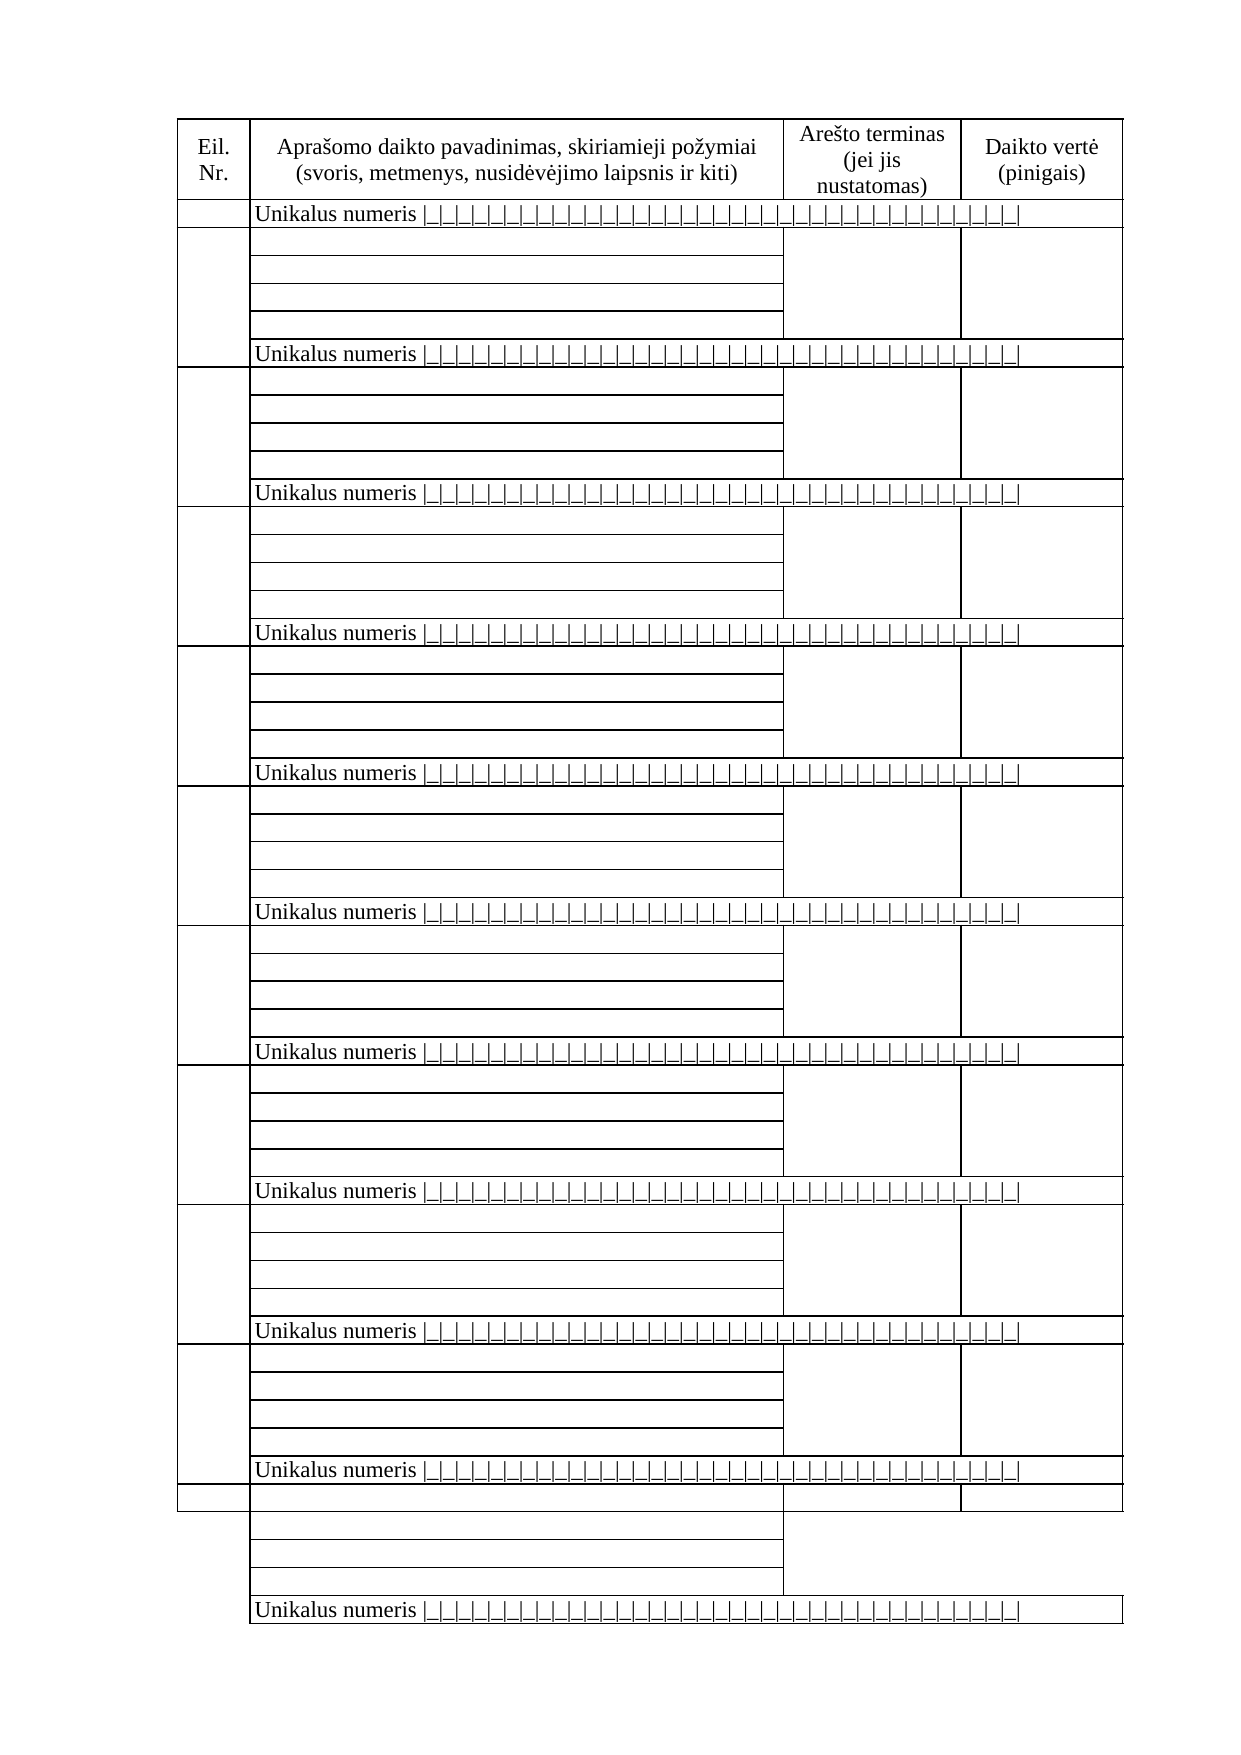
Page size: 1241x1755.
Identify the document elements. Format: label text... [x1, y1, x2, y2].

table_cell [962, 1205, 1122, 1315]
table_cell [178, 1205, 249, 1343]
table_cell [962, 1066, 1122, 1176]
table_cell [962, 1345, 1122, 1455]
table_cell [251, 228, 783, 254]
table_cell Unikalus numeris |_|_|_|_|_|_|_|_|_|_|_|_|_|_|_|_|_|_|_|_|_|_|_|_|_|_|_|_|_|_|_|_|_|_|_|_|_| [251, 480, 1122, 506]
table_cell [784, 1205, 960, 1315]
table_cell [178, 368, 249, 506]
table_cell [784, 1485, 960, 1511]
table_cell [251, 982, 783, 1008]
table_cell [962, 787, 1122, 897]
table_cell [784, 1345, 960, 1455]
table_cell [251, 591, 783, 617]
table_cell Unikalus numeris |_|_|_|_|_|_|_|_|_|_|_|_|_|_|_|_|_|_|_|_|_|_|_|_|_|_|_|_|_|_|_|_|_|_|_|_|_| [251, 340, 1122, 366]
table_cell [251, 396, 783, 422]
table_cell [251, 1205, 783, 1232]
table_cell [251, 1010, 783, 1036]
table_cell [251, 284, 783, 310]
table_cell [962, 228, 1122, 338]
table_cell [784, 926, 960, 1036]
table_cell [251, 1373, 783, 1399]
table_cell [251, 1122, 783, 1148]
table_cell [251, 1401, 783, 1427]
table_cell [251, 1289, 783, 1315]
table_cell [251, 452, 783, 478]
table_cell [784, 1066, 960, 1176]
table_cell [251, 1429, 783, 1455]
table_cell [251, 507, 783, 534]
table_cell [962, 1485, 1122, 1511]
table_cell [962, 926, 1122, 1036]
table_cell [784, 787, 960, 897]
table_cell [178, 1066, 249, 1204]
table_cell Unikalus numeris |_|_|_|_|_|_|_|_|_|_|_|_|_|_|_|_|_|_|_|_|_|_|_|_|_|_|_|_|_|_|_|_|_|_|_|_|_| [251, 619, 1122, 645]
table_cell [251, 256, 783, 282]
table_cell [251, 1485, 783, 1511]
table_cell [251, 1345, 783, 1371]
table_cell [251, 1512, 783, 1539]
table_cell [251, 787, 783, 813]
table_cell [251, 368, 783, 394]
table_cell [784, 647, 960, 757]
table_cell [962, 647, 1122, 757]
table_cell [251, 1261, 783, 1287]
table_cell [251, 926, 783, 952]
table_cell Unikalus numeris |_|_|_|_|_|_|_|_|_|_|_|_|_|_|_|_|_|_|_|_|_|_|_|_|_|_|_|_|_|_|_|_|_|_|_|_|_| [251, 1038, 1122, 1064]
table_cell [178, 647, 249, 785]
table_cell [251, 1233, 783, 1259]
table_cell [251, 842, 783, 869]
table_header Daikto vertė (pinigais) [962, 120, 1122, 199]
table_cell [178, 1345, 249, 1483]
table_cell [178, 1485, 249, 1511]
table_cell [251, 535, 783, 562]
table_cell [784, 368, 960, 478]
table_cell Unikalus numeris |_|_|_|_|_|_|_|_|_|_|_|_|_|_|_|_|_|_|_|_|_|_|_|_|_|_|_|_|_|_|_|_|_|_|_|_|_| [251, 1317, 1122, 1343]
table_cell [178, 926, 249, 1064]
table_cell [962, 507, 1122, 617]
table_cell Unikalus numeris |_|_|_|_|_|_|_|_|_|_|_|_|_|_|_|_|_|_|_|_|_|_|_|_|_|_|_|_|_|_|_|_|_|_|_|_|_| [251, 1596, 1122, 1622]
table_cell [251, 424, 783, 450]
table_cell [962, 368, 1122, 478]
table_cell [251, 1094, 783, 1120]
table_cell Unikalus numeris |_|_|_|_|_|_|_|_|_|_|_|_|_|_|_|_|_|_|_|_|_|_|_|_|_|_|_|_|_|_|_|_|_|_|_|_|_| [251, 759, 1122, 785]
table_cell Unikalus numeris |_|_|_|_|_|_|_|_|_|_|_|_|_|_|_|_|_|_|_|_|_|_|_|_|_|_|_|_|_|_|_|_|_|_|_|_|_| [251, 1457, 1122, 1483]
table_cell Unikalus numeris |_|_|_|_|_|_|_|_|_|_|_|_|_|_|_|_|_|_|_|_|_|_|_|_|_|_|_|_|_|_|_|_|_|_|_|_|_| [251, 898, 1122, 924]
table_cell [251, 1066, 783, 1092]
table_header Aprašomo daikto pavadinimas, skiriamieji požymiai (svoris, metmenys, nusidėvėjimo laipsnis ir kiti) [251, 120, 783, 199]
table_cell [784, 507, 960, 617]
table_cell Unikalus numeris |_|_|_|_|_|_|_|_|_|_|_|_|_|_|_|_|_|_|_|_|_|_|_|_|_|_|_|_|_|_|_|_|_|_|_|_|_| [251, 1177, 1122, 1204]
table_cell [251, 647, 783, 673]
table_cell [251, 1568, 783, 1594]
table_cell [251, 815, 783, 841]
table_header Arešto terminas (jei jis nustatomas) [784, 120, 960, 199]
table_cell [178, 228, 249, 366]
table_cell [251, 731, 783, 757]
table_cell [251, 703, 783, 729]
table_cell [251, 870, 783, 897]
table_cell [251, 954, 783, 980]
table_cell [251, 563, 783, 589]
table_header Eil. Nr. [178, 120, 249, 199]
table_cell [251, 1540, 783, 1567]
table_cell [784, 228, 960, 338]
table_cell [251, 312, 783, 338]
table_cell [178, 507, 249, 645]
table_cell [251, 675, 783, 701]
table_cell Unikalus numeris |_|_|_|_|_|_|_|_|_|_|_|_|_|_|_|_|_|_|_|_|_|_|_|_|_|_|_|_|_|_|_|_|_|_|_|_|_| [251, 200, 1122, 227]
table_cell [251, 1150, 783, 1176]
table_cell [178, 200, 249, 227]
table_cell [178, 787, 249, 924]
